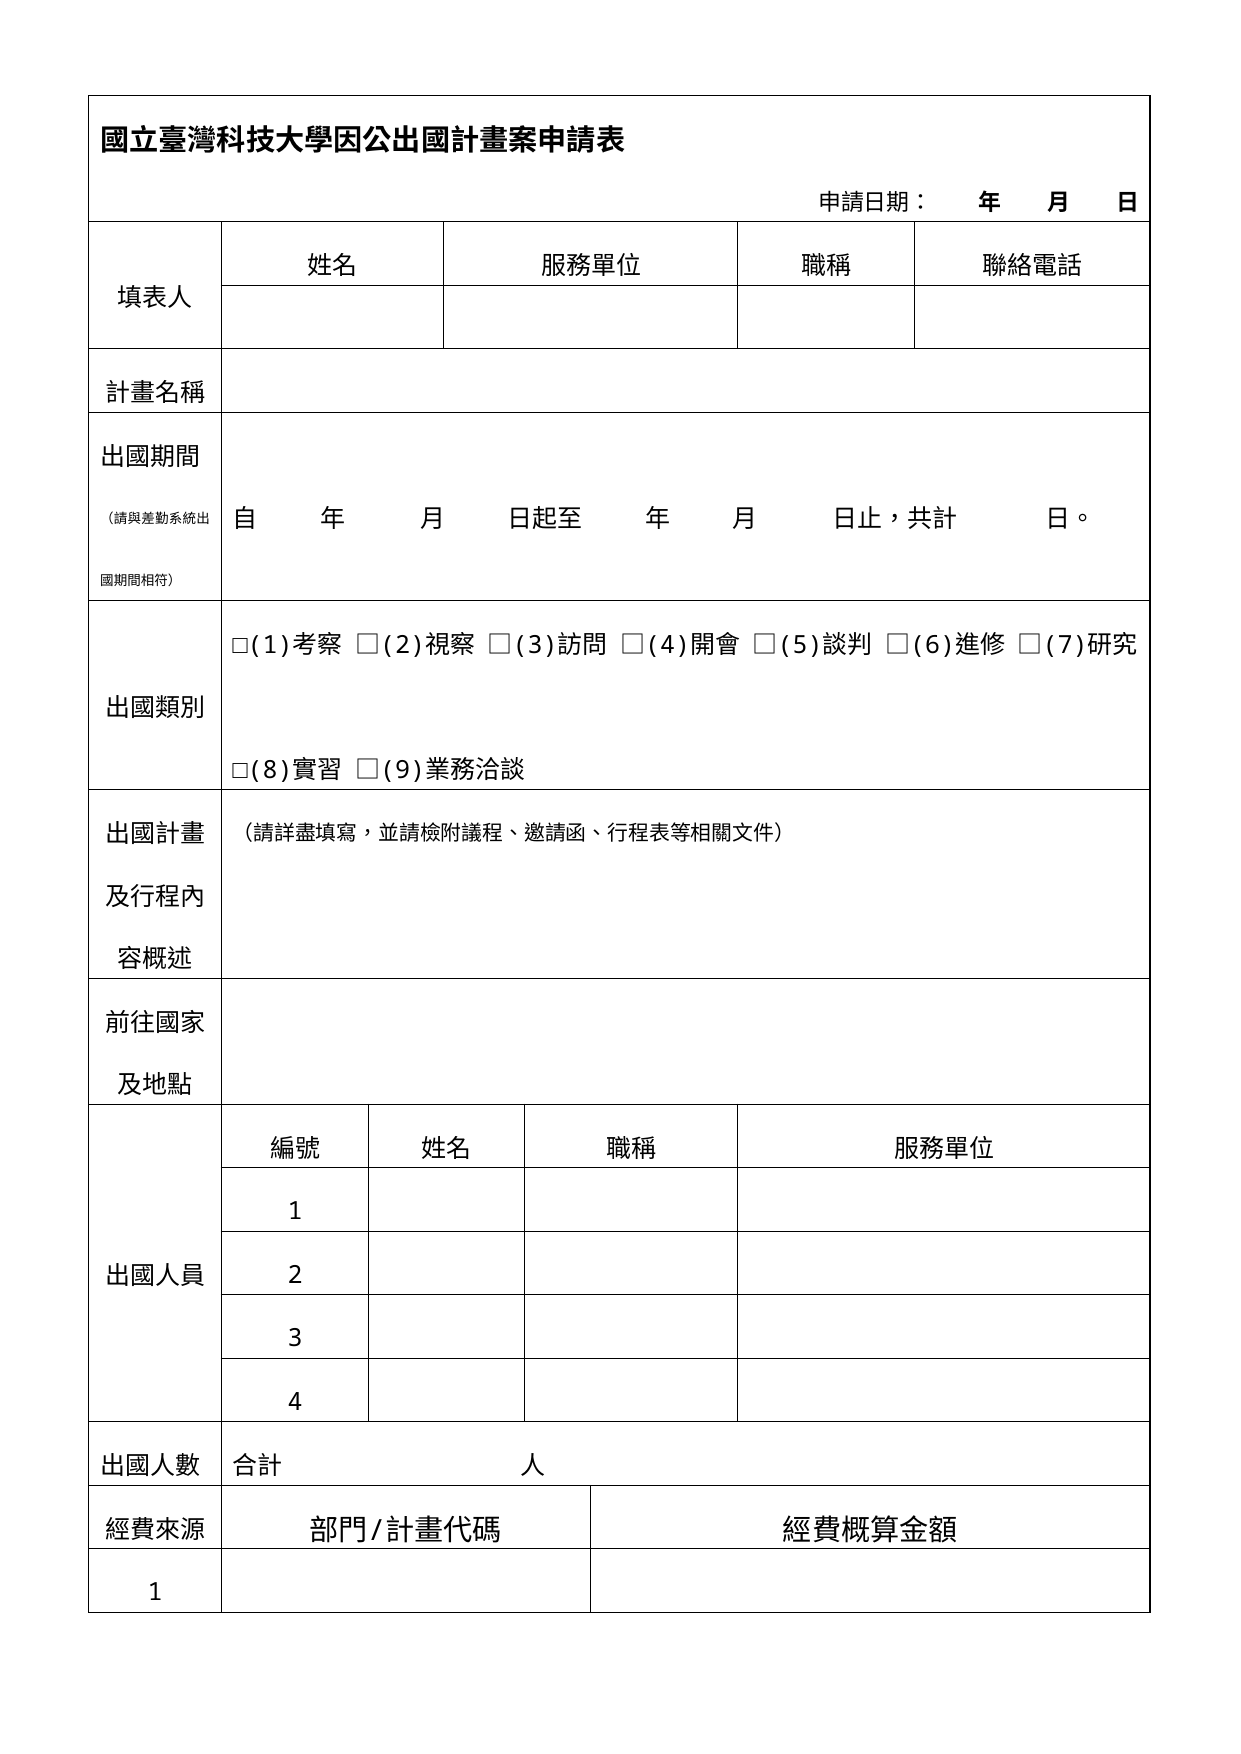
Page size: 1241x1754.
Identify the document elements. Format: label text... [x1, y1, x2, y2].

table_header 國立臺灣科技大學因公出國計畫案申請表 申請日期： 年 月 日 [89, 96, 1149, 221]
table_cell [738, 1359, 1149, 1421]
table_cell [222, 1549, 590, 1612]
table_cell 經費概算金額 [591, 1486, 1149, 1548]
table_cell [369, 1295, 524, 1358]
table_cell [525, 1168, 737, 1231]
table_cell [738, 1295, 1149, 1358]
table_cell 出國期間 （請與差勤系統出國期間相符） [89, 413, 221, 600]
table_cell 姓名 [222, 222, 443, 285]
table_cell [738, 1232, 1149, 1294]
table_cell 出國人數 [89, 1422, 221, 1485]
table_cell [738, 286, 914, 348]
table_cell [738, 1168, 1149, 1231]
table_cell [222, 979, 1149, 1103]
table_cell [525, 1232, 737, 1294]
table_cell 服務單位 [738, 1105, 1149, 1167]
table_cell 服務單位 [444, 222, 737, 285]
table_cell 填表人 [89, 222, 221, 348]
table_cell 合計 人 [222, 1422, 1149, 1485]
table_cell 部門/計畫代碼 [222, 1486, 590, 1548]
table_cell 4 [222, 1359, 368, 1421]
table_cell 出國計畫及行程內 容概述 [89, 790, 221, 977]
table_cell [369, 1168, 524, 1231]
table_cell [525, 1359, 737, 1421]
table_cell 出國類別 [89, 601, 221, 789]
table_cell 職稱 [525, 1105, 737, 1167]
table_cell □(1)考察 □(2)視察 □(3)訪問 □(4)開會 □(5)談判 □(6)進修 □(7)研究 □(8)實習 □(9)業務洽談 [222, 601, 1149, 789]
table_cell 職稱 [738, 222, 914, 285]
table_cell [444, 286, 737, 348]
table_cell 2 [222, 1232, 368, 1294]
table_cell [525, 1295, 737, 1358]
table_cell 經費來源 [89, 1486, 221, 1548]
table_cell 自 年 月 日起至 年 月 日止，共計 日。 [222, 413, 1149, 600]
table_cell 1 [89, 1549, 221, 1612]
table_cell [369, 1232, 524, 1294]
table_cell [369, 1359, 524, 1421]
table_cell 1 [222, 1168, 368, 1231]
table_cell 姓名 [369, 1105, 524, 1167]
table_cell 前往國家及地點 [89, 979, 221, 1103]
table_cell 聯絡電話 [915, 222, 1149, 285]
table_cell 編號 [222, 1105, 368, 1167]
table_cell 出國人員 [89, 1105, 221, 1421]
table_cell （請詳盡填寫，並請檢附議程、邀請函、行程表等相關文件） [222, 790, 1149, 977]
table_cell [591, 1549, 1149, 1612]
table_cell 計畫名稱 [89, 349, 221, 412]
table_cell [222, 286, 443, 348]
table_cell 3 [222, 1295, 368, 1358]
table_cell [915, 286, 1149, 348]
table_cell [222, 349, 1149, 412]
